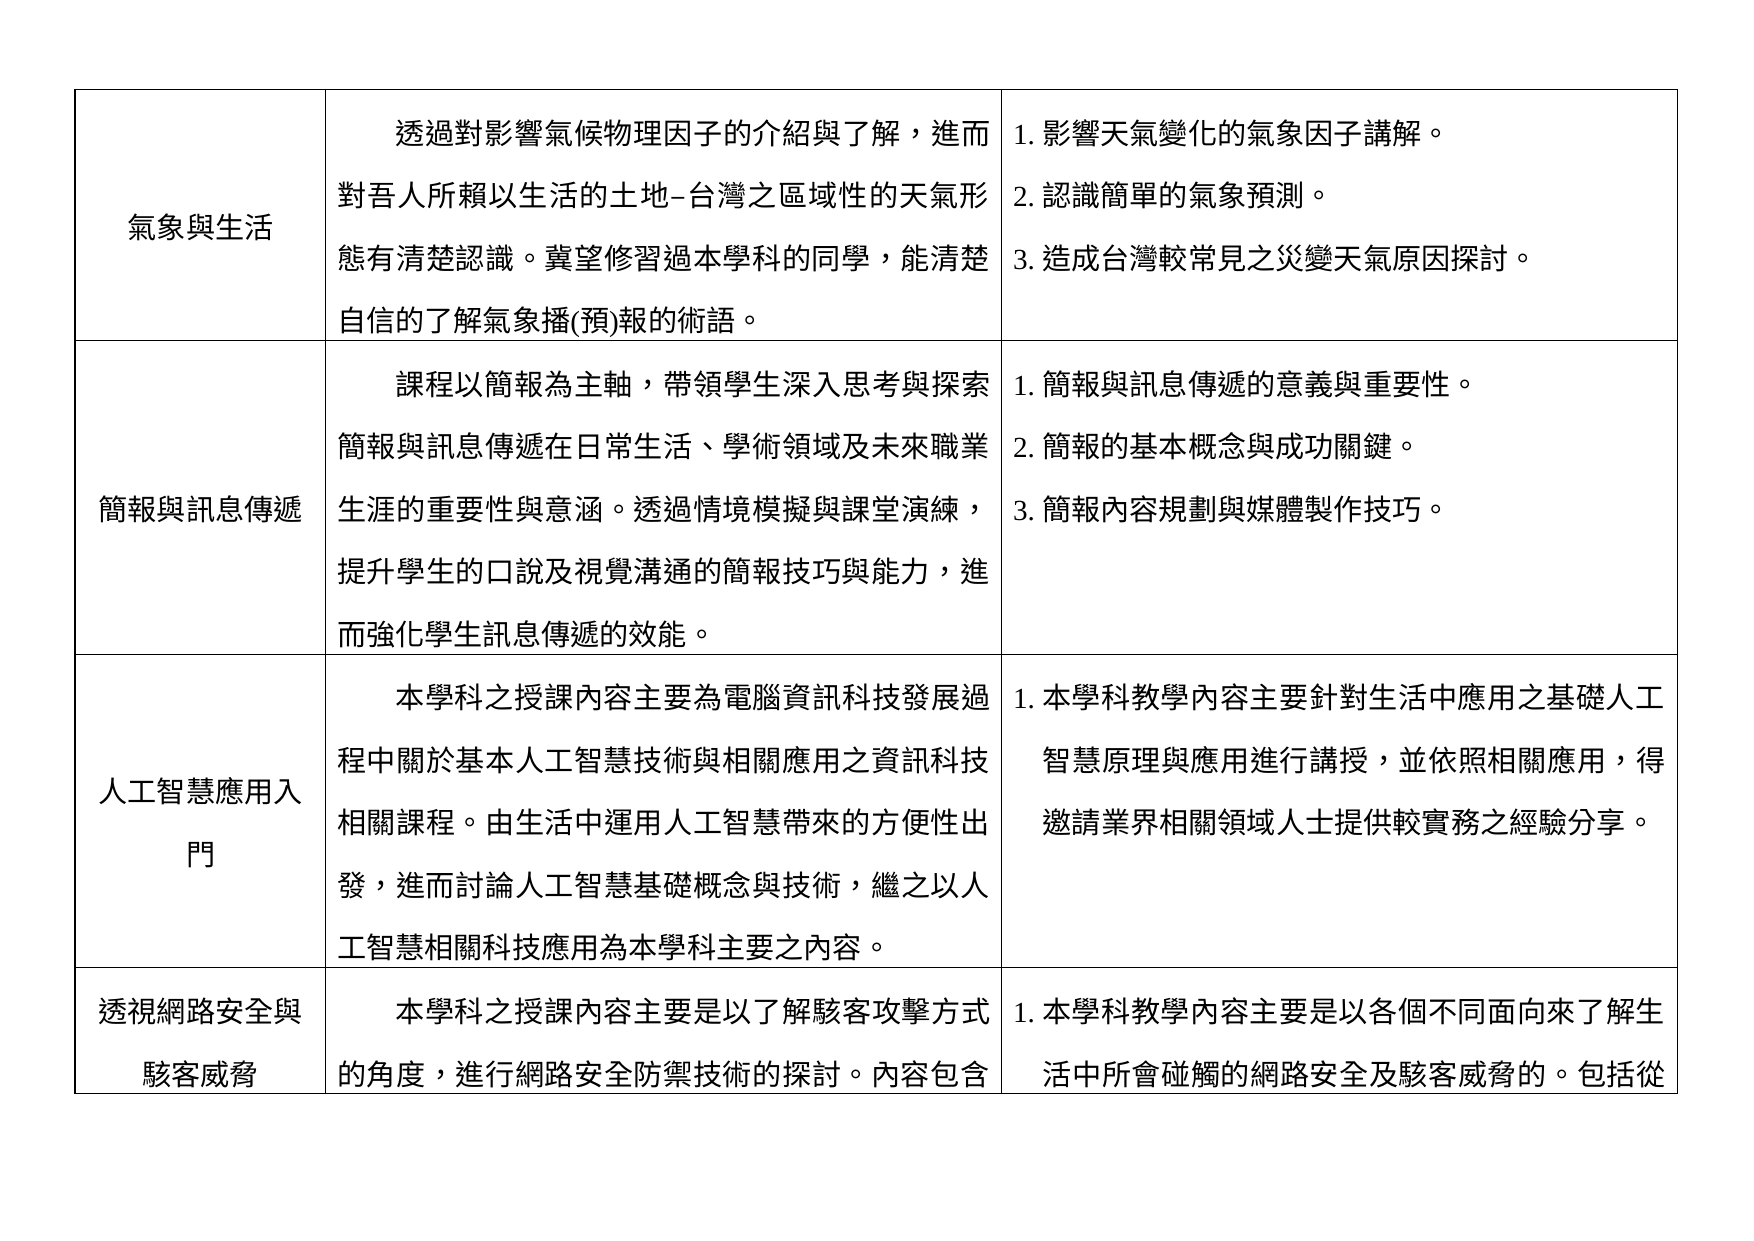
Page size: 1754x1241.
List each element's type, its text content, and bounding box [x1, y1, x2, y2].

table_cell 氣象與生活 [76, 90, 325, 340]
table_cell 簡報與訊息傳遞 [76, 341, 325, 653]
table_cell 影響天氣變化的氣象因子講解。 認識簡單的氣象預測。 造成台灣較常見之災變天氣原因探討。 [1002, 90, 1677, 340]
table_cell 人工智慧應用入門 [76, 655, 325, 967]
table_cell 透視網路安全與駭客威脅 [76, 968, 325, 1093]
table_cell 本學科教學內容主要針對生活中應用之基礎人工智慧原理與應用進行講授，並依照相關應用，得邀請業界相關領域人士提供較實務之經驗分享。 [1002, 655, 1677, 967]
table_cell 課程以簡報為主軸，帶領學生深入思考與探索簡報與訊息傳遞在日常生活、學術領域及未來職業生涯的重要性與意涵。透過情境模擬與課堂演練，提升學生的口說及視覺溝通的簡報技巧與能力，進而強化學生訊息傳遞的效能。 [326, 341, 1001, 653]
table_cell 本學科之授課內容主要為電腦資訊科技發展過程中關於基本人工智慧技術與相關應用之資訊科技相關課程。由生活中運用人工智慧帶來的方便性出發，進而討論人工智慧基礎概念與技術，繼之以人工智慧相關科技應用為本學科主要之內容。 [326, 655, 1001, 967]
table_cell 本學科之授課內容主要是以了解駭客攻擊方式的角度，進行網路安全防禦技術的探討。內容包含 [326, 968, 1001, 1093]
table_cell 透過對影響氣候物理因子的介紹與了解，進而對吾人所賴以生活的土地–台灣之區域性的天氣形態有清楚認識。冀望修習過本學科的同學，能清楚自信的了解氣象播(預)報的術語。 [326, 90, 1001, 340]
table_cell 本學科教學內容主要是以各個不同面向來了解生活中所會碰觸的網路安全及駭客威脅的。包括從 [1002, 968, 1677, 1093]
table_cell 簡報與訊息傳遞的意義與重要性。 簡報的基本概念與成功關鍵。 簡報內容規劃與媒體製作技巧。 [1002, 341, 1677, 653]
